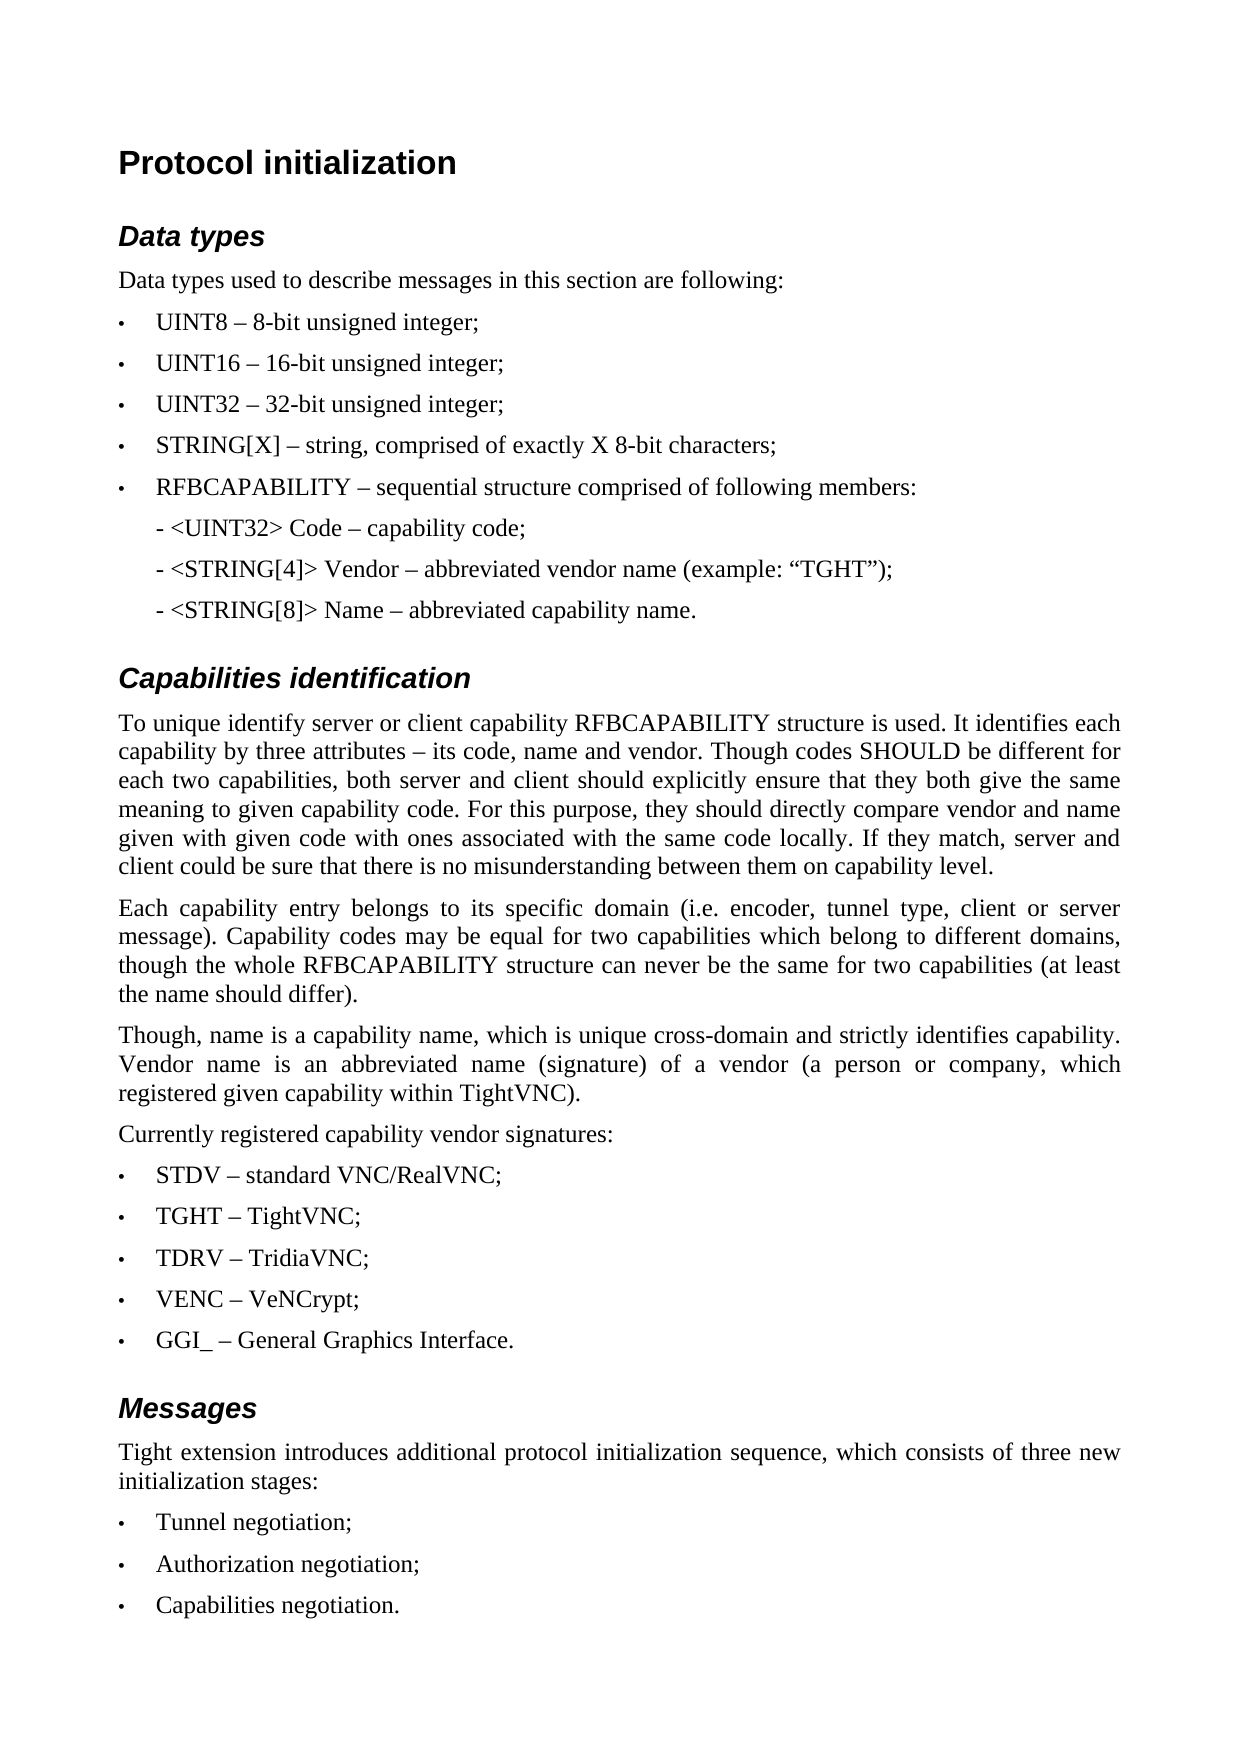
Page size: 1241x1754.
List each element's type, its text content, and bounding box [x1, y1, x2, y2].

list RFBCAPABILITY – sequential structure comprised of following members: [118, 472, 1122, 500]
text Data types used to describe messages in this section are following: [118, 265, 1122, 294]
text Currently registered capability vendor signatures: [118, 1119, 1122, 1148]
subtitle Protocol initialization [118, 143, 1122, 182]
list TGHT – TightVNC; [118, 1201, 1122, 1230]
list UINT16 – 16-bit unsigned integer; [118, 348, 1122, 377]
text Though, name is a capability name, which is unique cross-domain and strictly identifies capability. Vendor name is an abbreviated name (signature) of a vendor (a person or company, which registered given capability within TightVNC). [118, 1020, 1122, 1106]
list UINT32 – 32-bit unsigned integer; [118, 389, 1122, 418]
list STDV – standard VNC/RealVNC; [118, 1160, 1122, 1189]
list Capabilities negotiation. [118, 1590, 1122, 1619]
list Tunnel negotiation; [118, 1507, 1122, 1536]
list STRING[X] – string, comprised of exactly X 8-bit characters; [118, 430, 1122, 459]
subtitle Data types [118, 219, 1122, 253]
text To unique identify server or client capability RFBCAPABILITY structure is used. It identifies each capability by three attributes – its code, name and vendor. Though codes SHOULD be different for each two capabilities, both server and client should explicitly ensure that they both give the same meaning to given capability code. For this purpose, they should directly compare vendor and name given with given code with ones associated with the same code locally. If they match, server and client could be sure that there is no misunderstanding between them on capability level. [118, 708, 1122, 880]
list TDRV – TridiaVNC; [118, 1243, 1122, 1271]
list - <STRING[8]> Name – abbreviated capability name. [118, 595, 1122, 624]
list Authorization negotiation; [118, 1549, 1122, 1577]
list VENC – VeNCrypt; [118, 1284, 1122, 1313]
text Tight extension introduces additional protocol initialization sequence, which consists of three new initialization stages: [118, 1437, 1122, 1495]
list UINT8 – 8-bit unsigned integer; [118, 307, 1122, 335]
list - <STRING[4]> Vendor – abbreviated vendor name (example: “TGHT”); [118, 554, 1122, 583]
list - <UINT32> Code – capability code; [118, 513, 1122, 542]
text Each capability entry belongs to its specific domain (i.e. encoder, tunnel type, client or server message). Capability codes may be equal for two capabilities which belong to different domains, though the whole RFBCAPABILITY structure can never be the same for two capabilities (at least the name should differ). [118, 893, 1122, 1008]
subtitle Messages [118, 1391, 1122, 1425]
list GGI_ – General Graphics Interface. [118, 1325, 1122, 1354]
subtitle Capabilities identification [118, 662, 1122, 695]
